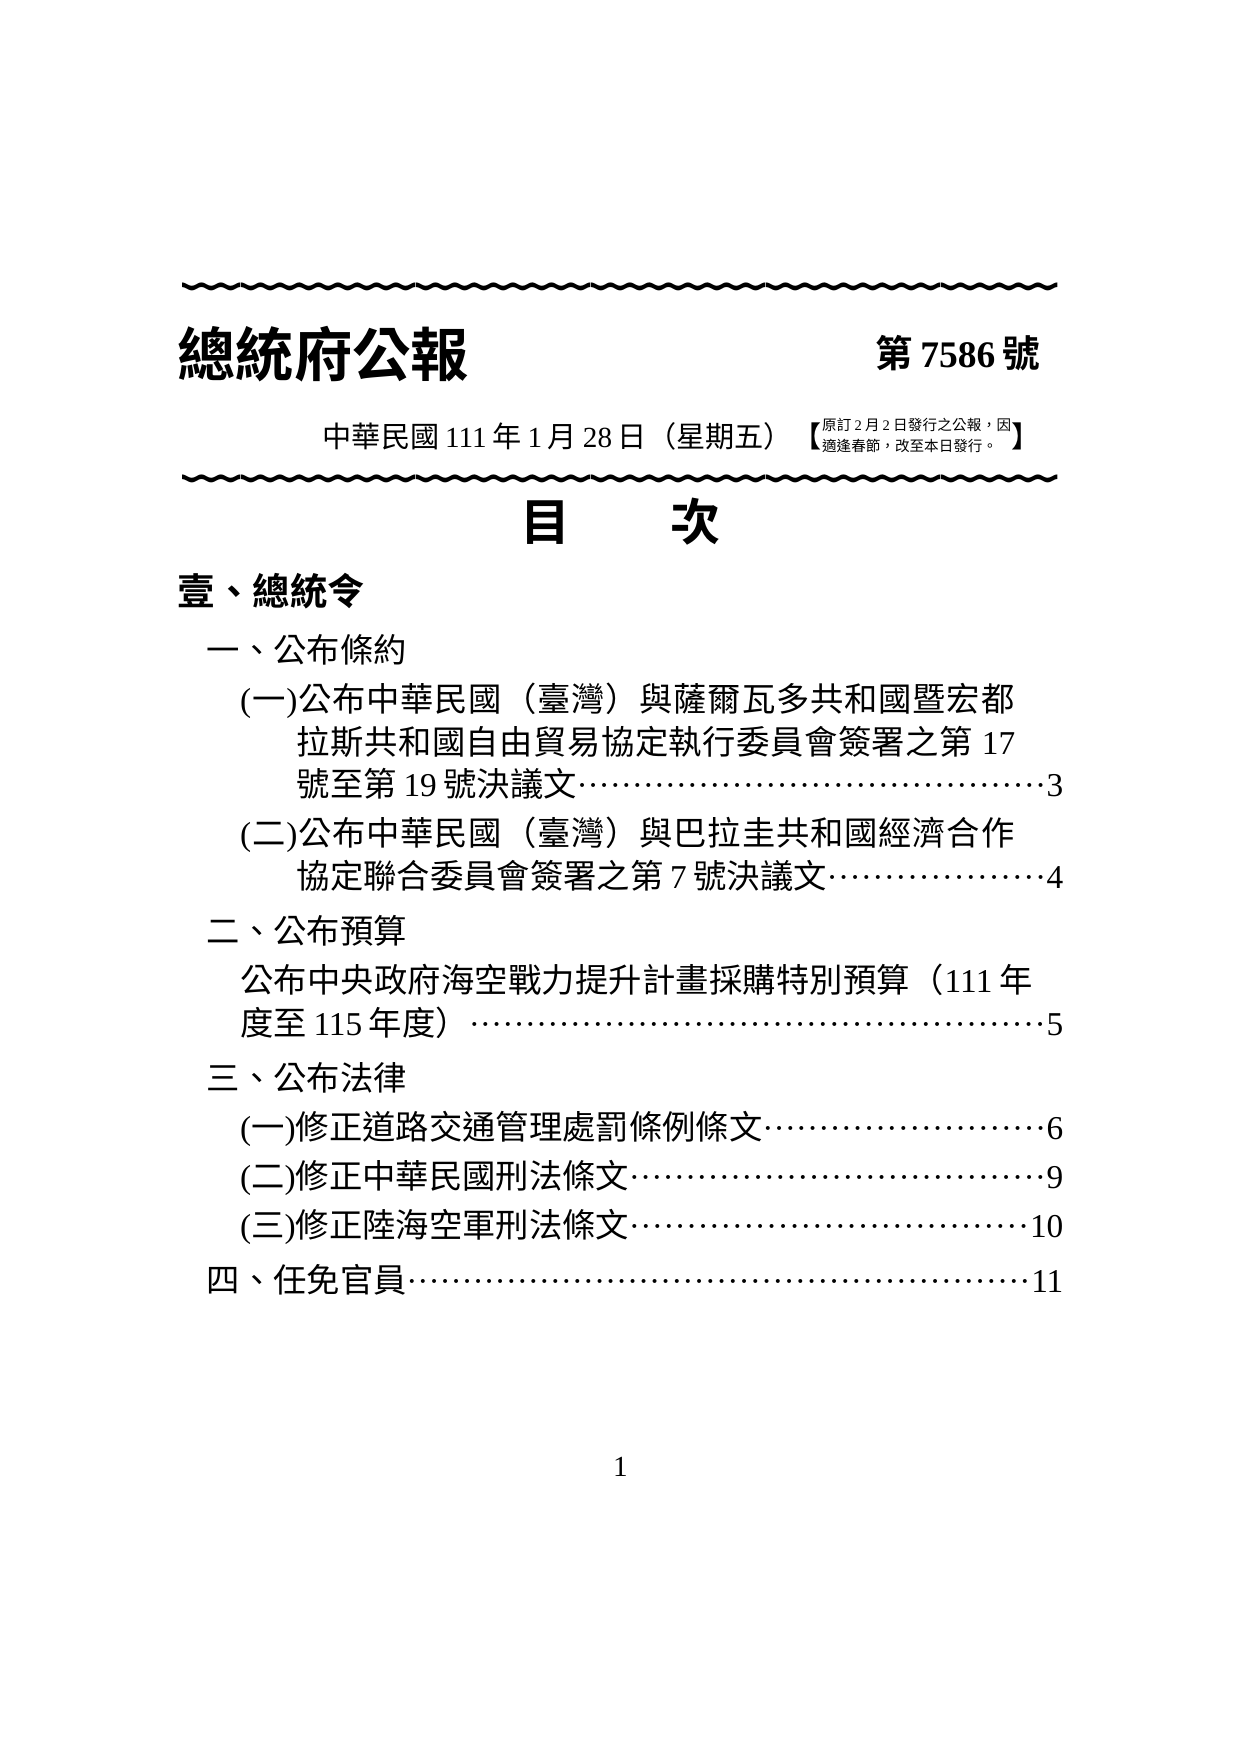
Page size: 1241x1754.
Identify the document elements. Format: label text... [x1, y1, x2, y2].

text ﹏﹏﹏﹏﹏﹏﹏﹏﹏﹏﹏﹏﹏﹏﹏ [177, 457, 1063, 482]
text 一、公布條約 [206, 628, 1063, 671]
text 四、任免官員 11 [206, 1258, 1063, 1301]
text (三)修正陸海空軍刑法條文 10 [240, 1203, 1034, 1246]
text (一)修正道路交通管理處罰條例條文 6 [240, 1105, 1034, 1148]
text 目 次 [177, 507, 1063, 549]
text (二)修正中華民國刑法條文 9 [240, 1154, 1034, 1197]
table_header 第7586號 [491, 291, 1051, 412]
text 二、公布預算 [206, 909, 1063, 952]
text 三、公布法律 [206, 1056, 1063, 1099]
table_header 總統府公報 [166, 291, 491, 412]
text (二)公布中華民國（臺灣）與巴拉圭共和國經濟合作協定聯合委員會簽署之第7號決議文 4 [240, 812, 1015, 897]
text (一)公布中華民國（臺灣）與薩爾瓦多共和國暨宏都拉斯共和國自由貿易協定執行委員會簽署之第17號至第19號決議文 3 [240, 677, 1015, 805]
text 壹、總統令 [177, 562, 1063, 616]
text ﹏﹏﹏﹏﹏﹏﹏﹏﹏﹏﹏﹏﹏﹏﹏ [177, 266, 1063, 291]
text 公布中央政府海空戰力提升計畫採購特別預算（111年度至115年度） 5 [240, 958, 1034, 1044]
table_cell 中華民國111年1月28日（星期五）【原訂2月2日發行之公報，因適逢春節，改至本日發行。】 [166, 412, 1051, 457]
